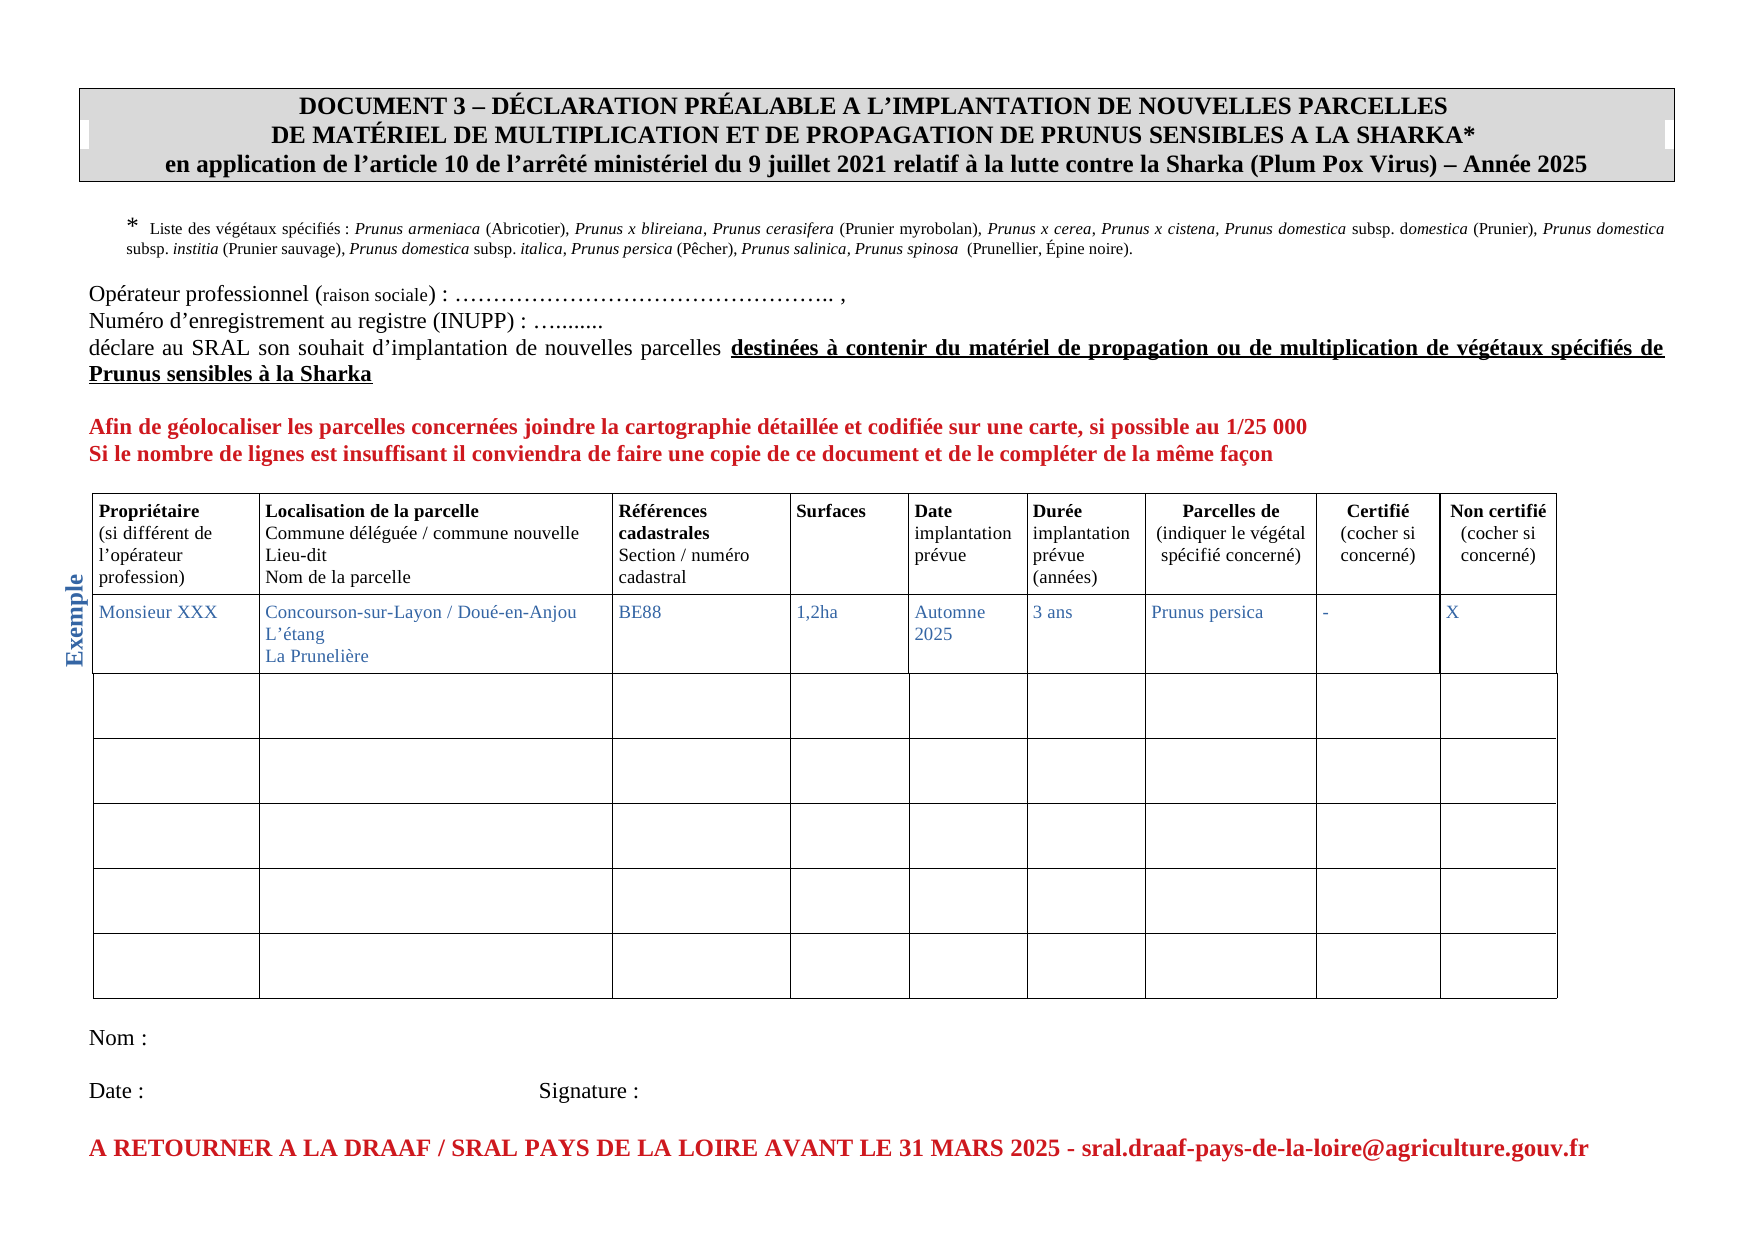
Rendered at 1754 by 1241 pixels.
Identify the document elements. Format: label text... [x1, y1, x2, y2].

text Si le nombre de lignes est insuffisant il conviendra de faire une copie de ce document et de le compléter de la même façon [89, 440, 1665, 466]
table_header Références cadastrales Section / numéro cadastral [613, 494, 790, 594]
table_cell [1317, 739, 1440, 802]
table_header Non certifié (cocher si concerné) [1441, 494, 1556, 594]
table_cell [613, 739, 790, 802]
text Numéro d’enregistrement au registre (INUPP) : …........ [89, 307, 1665, 333]
table_cell [1441, 868, 1557, 932]
table_cell [94, 869, 259, 932]
table_cell - [1317, 595, 1439, 672]
table_header Durée implantation prévue (années) [1028, 494, 1145, 594]
table_cell [613, 674, 790, 737]
table_cell [910, 934, 1027, 997]
table_cell [1441, 674, 1557, 737]
table_cell [260, 804, 612, 867]
table_cell 1,2ha [791, 595, 908, 672]
table_header Certifié (cocher si concerné) [1317, 494, 1439, 594]
table_cell [260, 869, 612, 932]
table_header Localisation de la parcelle Commune déléguée / commune nouvelle Lieu-dit Nom de la parcelle [260, 494, 612, 594]
table_cell BE88 [613, 595, 790, 672]
table_cell [1441, 803, 1557, 867]
table_header Surfaces [791, 494, 908, 594]
text déclare au SRAL son souhait d’implantation de nouvelles parcelles destinées à contenir du matériel de propagation ou de multiplication de végétaux spécifiés de Prunus sensibles à la Sharka [89, 333, 1665, 387]
table_cell [613, 804, 790, 867]
table_cell [260, 934, 612, 997]
table_cell [1317, 674, 1440, 737]
table_cell [1146, 869, 1316, 932]
table_header Parcelles de (indiquer le végétal spécifié concerné) [1146, 494, 1316, 594]
table_cell [910, 674, 1027, 737]
table_cell [260, 674, 612, 737]
table_cell [613, 934, 790, 997]
table_header Propriétaire (si différent de l’opérateur profession) [93, 494, 259, 594]
table_cell [1028, 934, 1145, 997]
table_cell [791, 804, 909, 867]
table_cell [613, 869, 790, 932]
table_cell [1317, 869, 1440, 932]
text * Liste des végétaux spécifiés : Prunus armeniaca (Abricotier), Prunus x blireiana, Prunus cerasifera (Prunier myrobolan), Prunus x cerea, Prunus x cistena, Prunus domestica subsp. domestica (Prunier), Prunus domestica subsp. institia (Prunier sauvage), Prunus domestica subsp. italica, Prunus persica (Pêcher), Prunus salinica, Prunus spinosa (Prunellier, Épine noire). [126, 211, 1665, 258]
table_cell Concourson-sur-Layon / Doué-en-Anjou L’étang La Prunelière [260, 595, 612, 672]
table_cell [94, 739, 259, 802]
table_cell [791, 674, 909, 737]
subtitle DE MATÉRIEL DE MULTIPLICATION ET DE PROPAGATION DE PRUNUS SENSIBLES A LA SHARKA* [89, 120, 1665, 146]
table_cell Automne 2025 [909, 595, 1027, 672]
table_cell [1028, 804, 1145, 867]
table_cell [791, 869, 909, 932]
table_cell [1441, 933, 1557, 997]
table_cell [1146, 804, 1316, 867]
table_cell X [1441, 595, 1556, 672]
table_cell [1028, 739, 1145, 802]
table_cell [910, 869, 1027, 932]
table_cell [910, 804, 1027, 867]
text Date : Signature : [89, 1077, 1665, 1104]
table_header Date implantation prévue [909, 494, 1027, 594]
table_cell [94, 804, 259, 867]
table_cell [1146, 674, 1316, 737]
table_cell [1317, 934, 1440, 997]
table_cell [260, 739, 612, 802]
table_cell [94, 934, 259, 997]
text Afin de géolocaliser les parcelles concernées joindre la cartographie détaillée et codifiée sur une carte, si possible au 1/25 000 [89, 413, 1665, 440]
text Opérateur professionnel (raison sociale) : ………………………………………….. , [89, 280, 1665, 307]
table_cell [1317, 804, 1440, 867]
text A RETOURNER A LA DRAAF / SRAL PAYS DE LA LOIRE AVANT LE 31 MARS 2025 - sral.draaf-pays-de-la-loire@agriculture.gouv.fr [89, 1133, 1665, 1162]
table_cell [910, 739, 1027, 802]
table_cell [94, 674, 259, 737]
table_cell [1146, 739, 1316, 802]
table_cell [1441, 738, 1557, 802]
table_cell Monsieur XXX [93, 595, 259, 672]
table_cell [791, 739, 909, 802]
table_cell [1028, 674, 1145, 737]
subtitle DOCUMENT 3 – DÉCLARATION PRÉALABLE A L’IMPLANTATION DE NOUVELLES PARCELLES [80, 89, 1674, 120]
table_cell [791, 934, 909, 997]
table_cell [1028, 869, 1145, 932]
table_cell 3 ans [1028, 595, 1145, 672]
table_cell Prunus persica [1146, 595, 1316, 672]
subtitle en application de l’article 10 de l’arrêté ministériel du 9 juillet 2021 relatif à la lutte contre la Sharka (Plum Pox Virus) – Année 2025 [80, 146, 1674, 181]
table_cell [1146, 934, 1316, 997]
